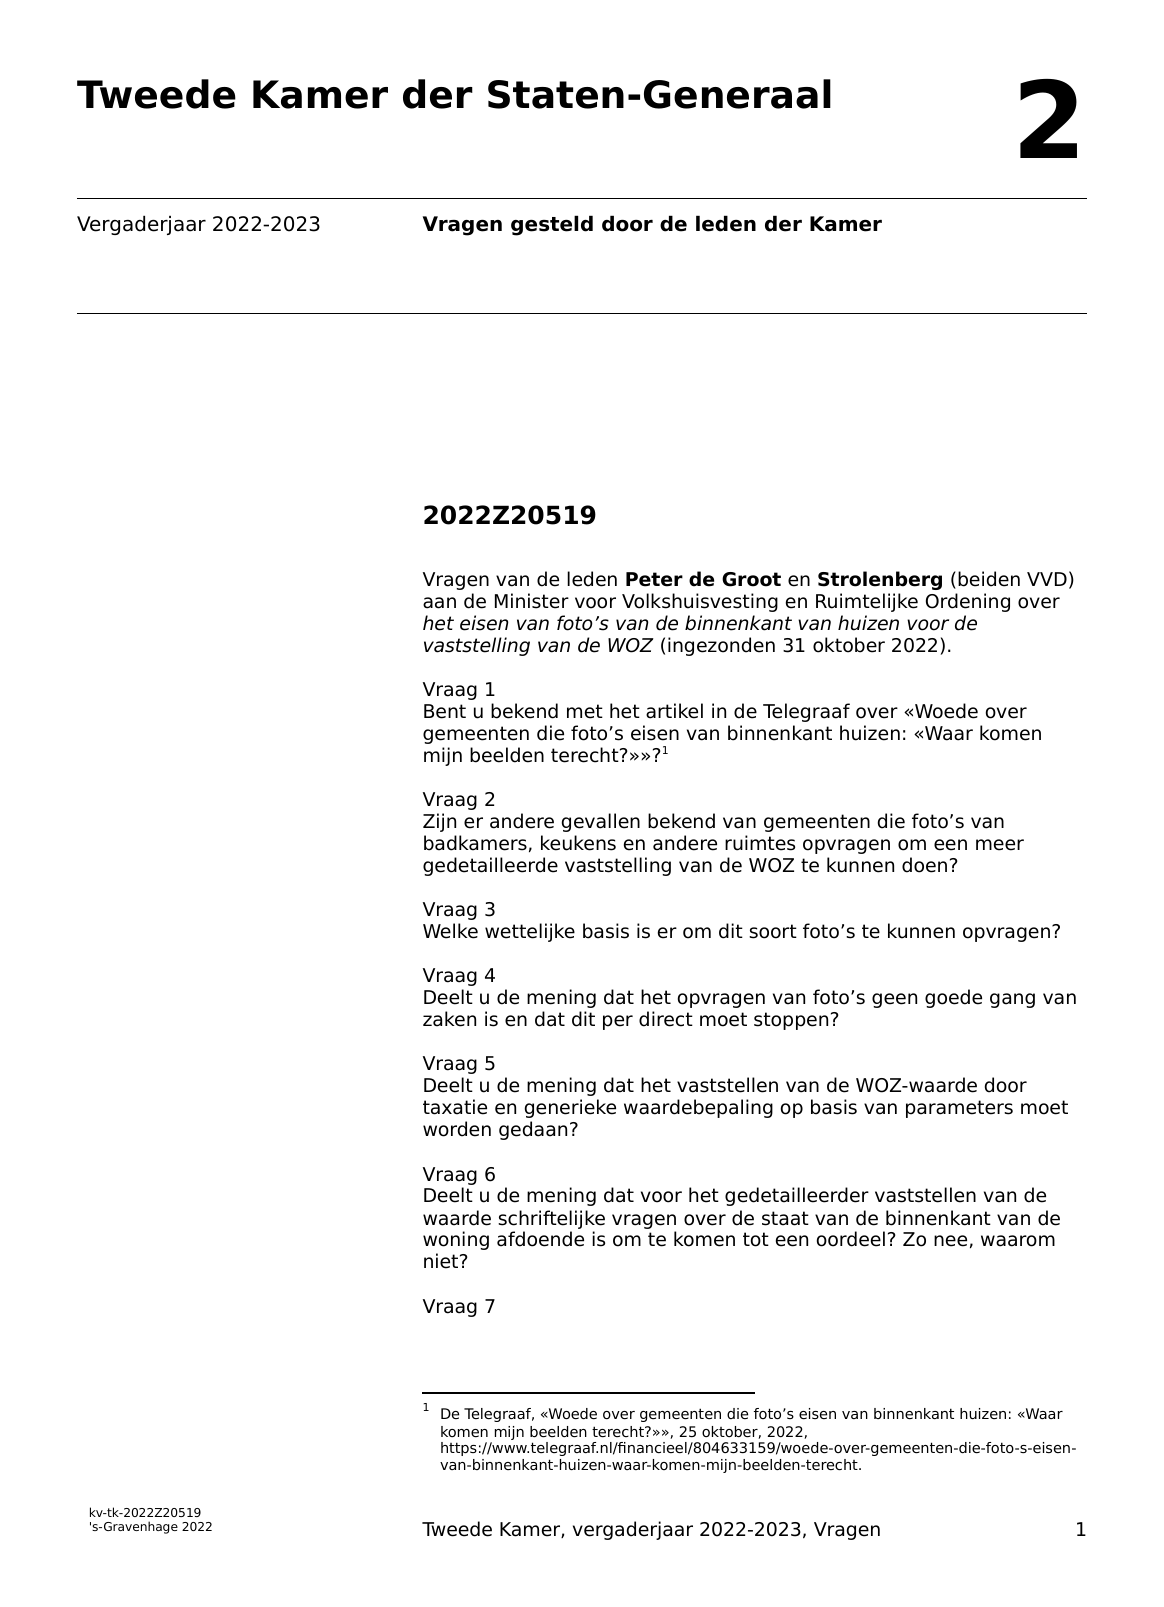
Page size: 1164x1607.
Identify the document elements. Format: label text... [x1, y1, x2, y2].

text kv-tk-2022Z20519 [88, 1506, 323, 1520]
text Deelt u de mening dat het vaststellen van de WOZ-waarde door taxatie en generieke waardebepaling op basis van parameters moet worden gedaan? [422, 1075, 1087, 1141]
text Deelt u de mening dat het opvragen van foto’s geen goede gang van zaken is en dat dit per direct moet stoppen? [422, 987, 1087, 1031]
text De Telegraaf, «Woede over gemeenten die foto’s eisen van binnenkant huizen: «Waar komen mijn beelden terecht?»», 25 oktober, 2022, https://www.telegraaf.nl/financieel/804633159/woede-over-gemeenten-die-foto-s-eisen-van-binnenkant-huizen-waar-komen-mijn-beelden-terecht. [422, 1402, 1087, 1474]
table_header 2 [886, 59, 1087, 198]
text Vraag 5 [422, 1053, 1087, 1075]
text Vragen van de leden Peter de Groot en Strolenberg (beiden VVD) aan de Minister voor Volkshuisvesting en Ruimtelijke Ordening over het eisen van foto’s van de binnenkant van huizen voor de vaststelling van de WOZ (ingezonden 31 oktober 2022). [422, 569, 1087, 657]
text Deelt u de mening dat voor het gedetailleerder vaststellen van de waarde schriftelijke vragen over de staat van de binnenkant van de woning afdoende is om te komen tot een oordeel? Zo nee, waarom niet? [422, 1185, 1087, 1273]
text Vraag 3 [422, 899, 1087, 921]
text Vraag 7 [422, 1296, 1087, 1317]
table_cell Vergaderjaar 2022-2023 [77, 199, 422, 313]
text Vraag 6 [422, 1163, 1087, 1185]
text Welke wettelijke basis is er om dit soort foto’s te kunnen opvragen? [422, 921, 1087, 943]
text Vraag 4 [422, 965, 1087, 987]
table_header Tweede Kamer der Staten-Generaal [77, 59, 886, 198]
text 's-Gravenhage 2022 [88, 1520, 323, 1534]
text Vraag 2 [422, 789, 1087, 811]
text Zijn er andere gevallen bekend van gemeenten die foto’s van badkamers, keukens en andere ruimtes opvragen om een meer gedetailleerde vaststelling van de WOZ te kunnen doen? [422, 811, 1087, 877]
text Vraag 1 [422, 679, 1087, 701]
text Bent u bekend met het artikel in de Telegraaf over «Woede over gemeenten die foto’s eisen van binnenkant huizen: «Waar komen mijn beelden terecht?»»? [422, 701, 1087, 767]
text 2022Z20519 [422, 501, 1087, 531]
table_cell Vragen gesteld door de leden der Kamer [422, 199, 1087, 313]
